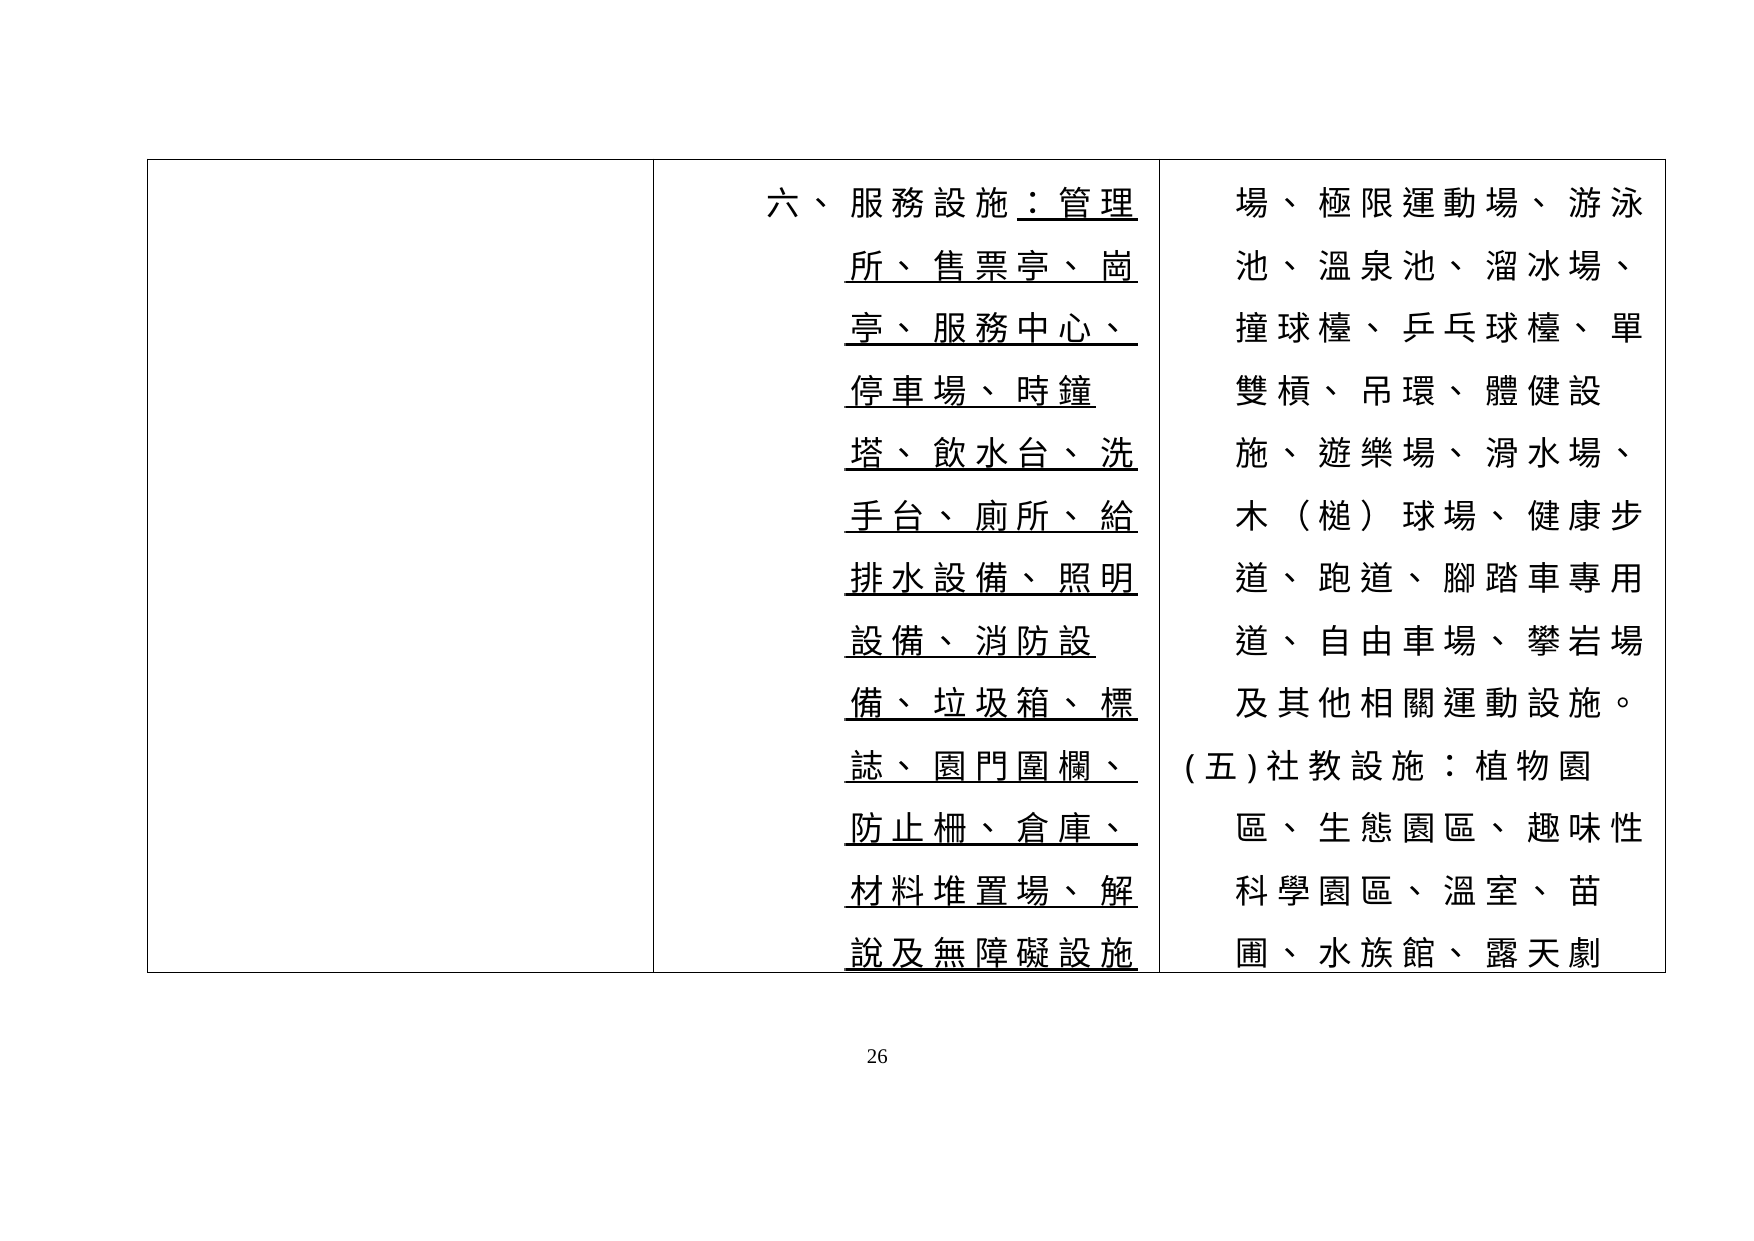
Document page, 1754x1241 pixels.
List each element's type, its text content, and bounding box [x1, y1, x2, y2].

table_cell 六、服務設施：管理所、售票亭、崗亭、服務中心、停車場、時鐘塔、飲水台、洗手台、廁所、給排水設備、照明設備、消防設備、垃圾箱、標誌、園門圍欄、防止柵、倉庫、材料堆置場、解說及無障礙設施 [654, 160, 1159, 972]
table_cell 場、極限運動場、游泳池、溫泉池、溜冰場、撞球檯、乒乓球檯、單雙槓、吊環、體健設施、遊樂場、滑水場、木（槌）球場、健康步道、跑道、腳踏車專用道、自由車場、攀岩場及其他相關運動設施。 (五)社教設施：植物園區、生態園區、趣味性科學園區、溫室、苗圃、水族館、露天劇 [1160, 160, 1665, 972]
table_cell [148, 160, 653, 972]
